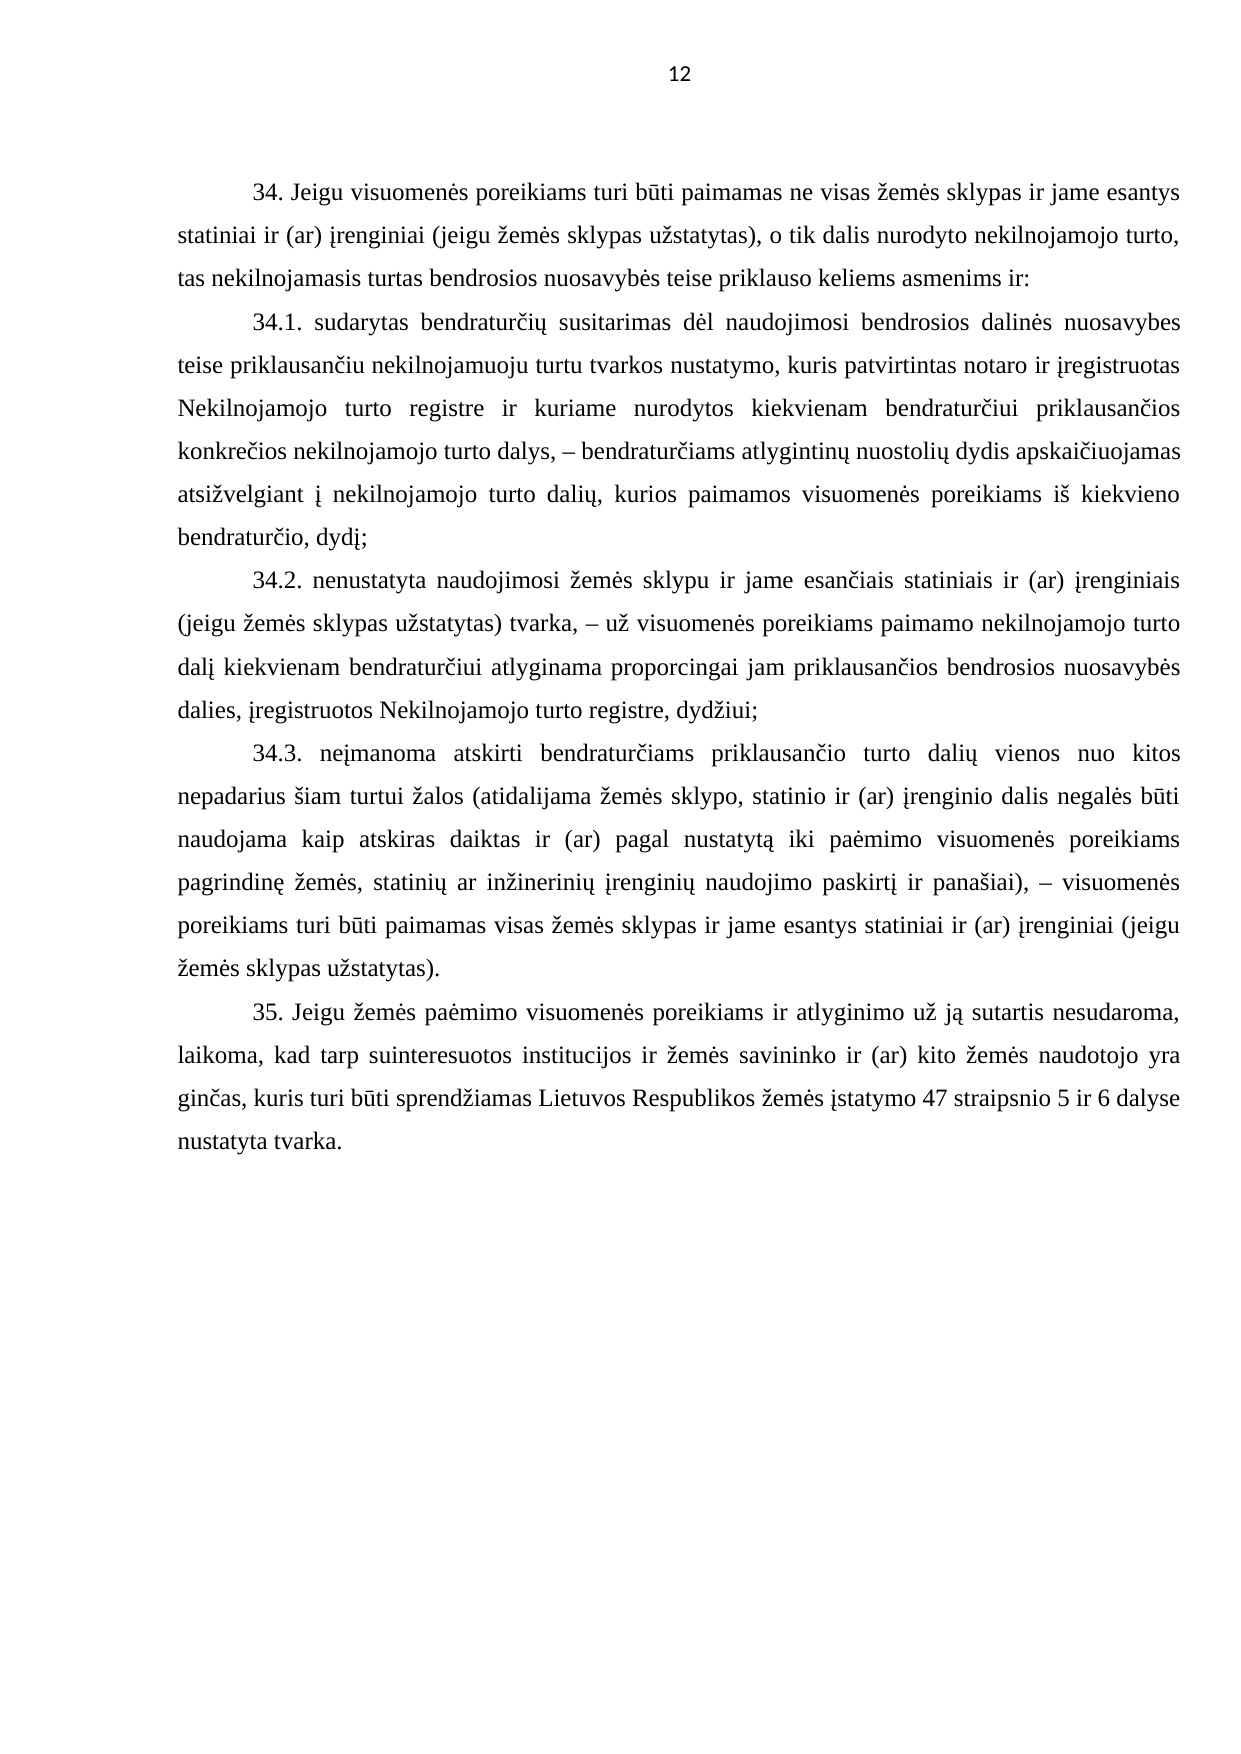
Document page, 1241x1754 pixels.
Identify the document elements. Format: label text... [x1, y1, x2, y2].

text 34.2. nenustatyta naudojimosi žemės sklypu ir jame esančiais statiniais ir (ar) įrenginiais (jeigu žemės sklypas užstatytas) tvarka, – už visuomenės poreikiams paimamo nekilnojamojo turto dalį kiekvienam bendraturčiui atlyginama proporcingai jam priklausančios bendrosios nuosavybės dalies, įregistruotos Nekilnojamojo turto registre, dydžiui; [177, 565, 1181, 723]
text 34.1. sudarytas bendraturčių susitarimas dėl naudojimosi bendrosios dalinės nuosavybes teise priklausančiu nekilnojamuoju turtu tvarkos nustatymo, kuris patvirtintas notaro ir įregistruotas Nekilnojamojo turto registre ir kuriame nurodytos kiekvienam bendraturčiui priklausančios konkrečios nekilnojamojo turto dalys, – bendraturčiams atlygintinų nuostolių dydis apskaičiuojamas atsižvelgiant į nekilnojamojo turto dalių, kurios paimamos visuomenės poreikiams iš kiekvieno bendraturčio, dydį; [177, 307, 1181, 551]
text 34. Jeigu visuomenės poreikiams turi būti paimamas ne visas žemės sklypas ir jame esantys statiniai ir (ar) įrenginiai (jeigu žemės sklypas užstatytas), o tik dalis nurodyto nekilnojamojo turto, tas nekilnojamasis turtas bendrosios nuosavybės teise priklauso keliems asmenims ir: [177, 177, 1181, 292]
text 34.3. neįmanoma atskirti bendraturčiams priklausančio turto dalių vienos nuo kitos nepadarius šiam turtui žalos (atidalijama žemės sklypo, statinio ir (ar) įrenginio dalis negalės būti naudojama kaip atskiras daiktas ir (ar) pagal nustatytą iki paėmimo visuomenės poreikiams pagrindinę žemės, statinių ar inžinerinių įrenginių naudojimo paskirtį ir panašiai), – visuomenės poreikiams turi būti paimamas visas žemės sklypas ir jame esantys statiniai ir (ar) įrenginiai (jeigu žemės sklypas užstatytas). [177, 738, 1181, 982]
text 35. Jeigu žemės paėmimo visuomenės poreikiams ir atlyginimo už ją sutartis nesudaroma, laikoma, kad tarp suinteresuotos institucijos ir žemės savininko ir (ar) kito žemės naudotojo yra ginčas, kuris turi būti sprendžiamas Lietuvos Respublikos žemės įstatymo 47 straipsnio 5 ir 6 dalyse nustatyta tvarka. [177, 997, 1181, 1155]
